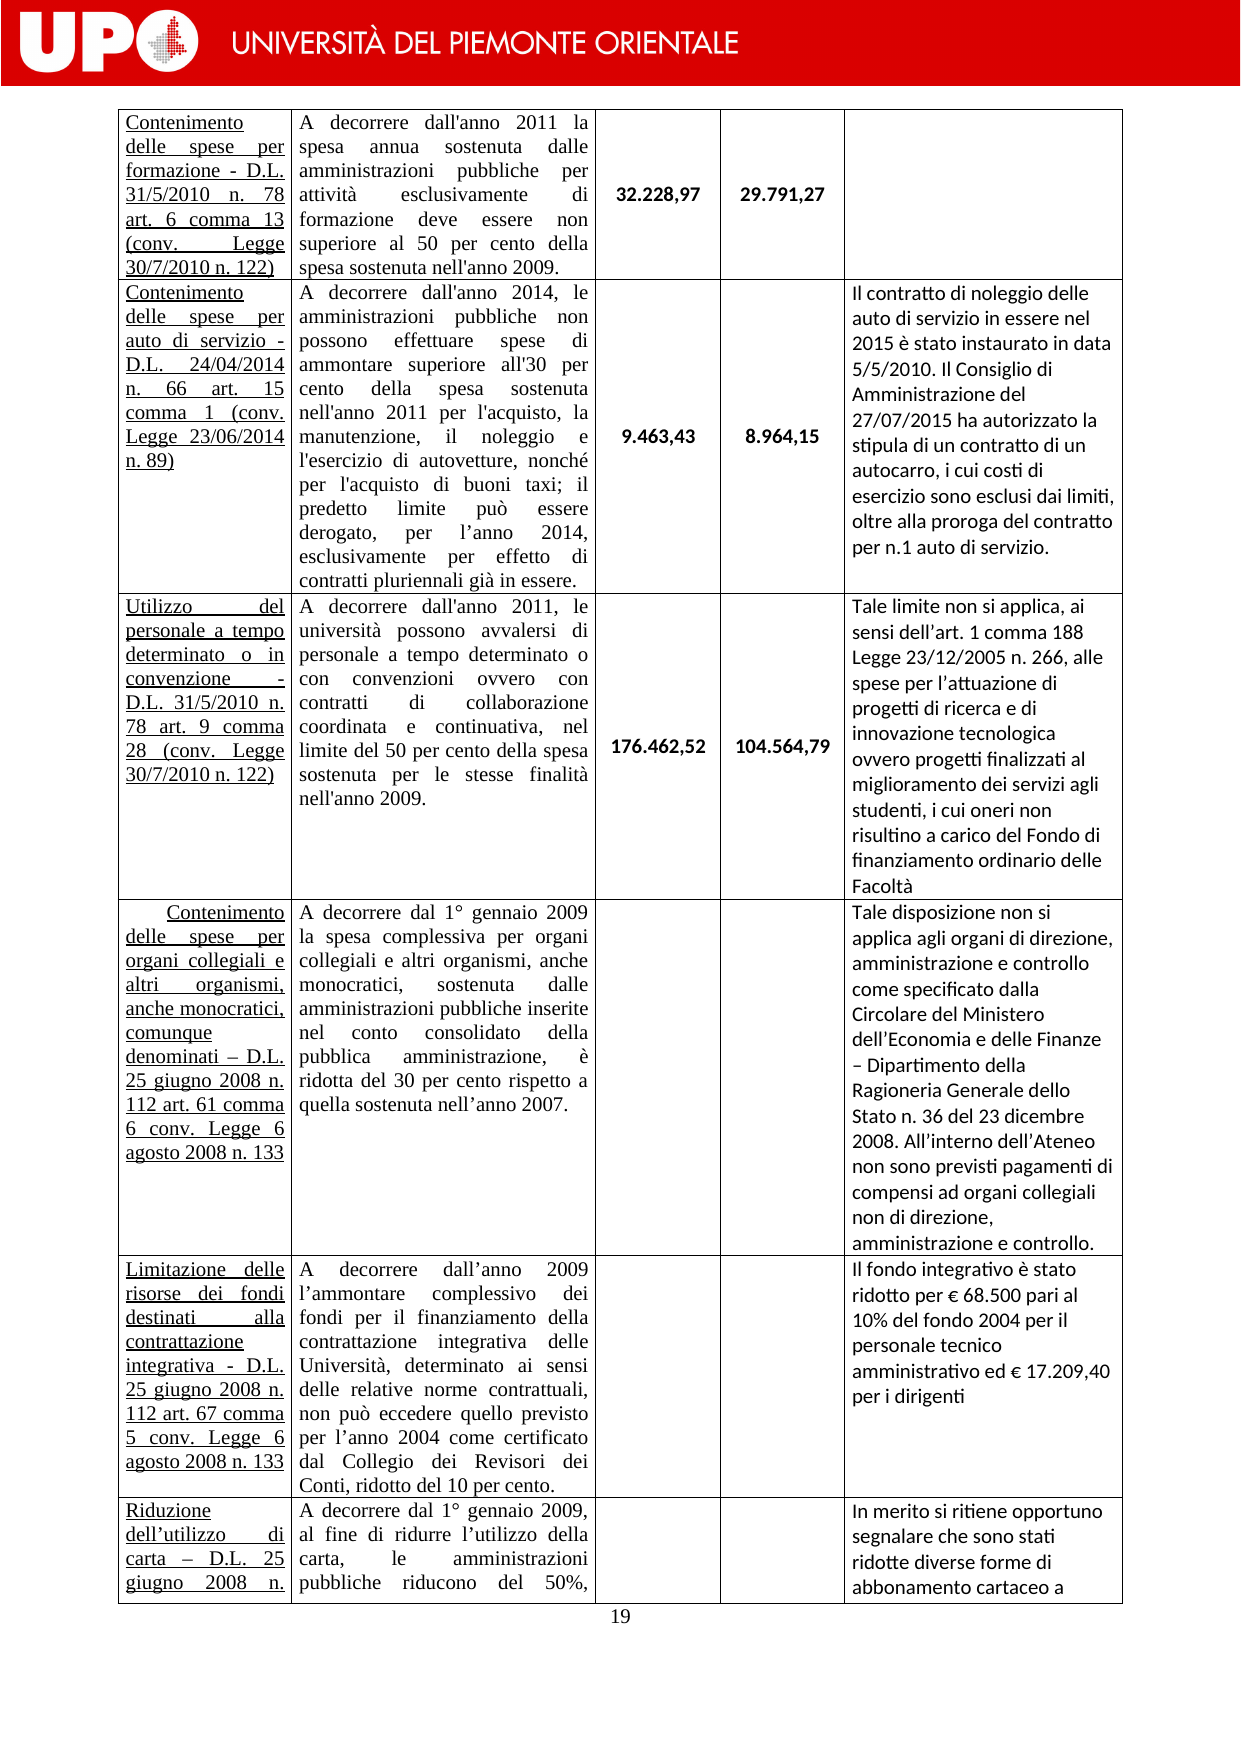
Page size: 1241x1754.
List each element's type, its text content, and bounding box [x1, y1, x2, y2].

table_cell Contenimento delle spese per auto di servizio - D.L. 24/04/2014 n. 66 art. 15 comma 1 (conv. Legge 23/06/2014 n. 89) [119, 280, 291, 592]
table_cell 9.463,43 [596, 280, 720, 592]
table_cell Riduzione dell’utilizzo di carta – D.L. 25 giugno 2008 n. [119, 1498, 291, 1603]
table_cell Il contratto di noleggio delle auto di servizio in essere nel 2015 è stato instaurato in data 5/5/2010. Il Consiglio di Amministrazione del 27/07/2015 ha autorizzato la stipula di un contratto di un autocarro, i cui costi di esercizio sono esclusi dai limiti, oltre alla proroga del contratto per n.1 auto di servizio. [845, 280, 1122, 592]
table_cell A decorrere dal 1° gennaio 2009 la spesa complessiva per organi collegiali e altri organismi, anche monocratici, sostenuta dalle amministrazioni pubbliche inserite nel conto consolidato della pubblica amministrazione, è ridotta del 30 per cento rispetto a quella sostenuta nell’anno 2007. [292, 900, 595, 1255]
table_cell 8.964,15 [721, 280, 844, 592]
table_cell [596, 1498, 720, 1603]
table_cell Contenimento delle spese per formazione - D.L. 31/5/2010 n. 78 art. 6 comma 13 (conv. Legge 30/7/2010 n. 122) [119, 110, 291, 279]
table_cell Il fondo integrativo è stato ridotto per € 68.500 pari al 10% del fondo 2004 per il personale tecnico amministrativo ed € 17.209,40 per i dirigenti [845, 1256, 1122, 1497]
table_cell 176.462,52 [596, 594, 720, 898]
table_cell A decorrere dall'anno 2011 la spesa annua sostenuta dalle amministrazioni pubbliche per attività esclusivamente di formazione deve essere non superiore al 50 per cento della spesa sostenuta nell'anno 2009. [292, 110, 595, 279]
table_cell [596, 1256, 720, 1497]
table_cell Tale disposizione non si applica agli organi di direzione, amministrazione e controllo come specificato dalla Circolare del Ministero dell’Economia e delle Finanze – Dipartimento della Ragioneria Generale dello Stato n. 36 del 23 dicembre 2008. All’interno dell’Ateneo non sono previsti pagamenti di compensi ad organi collegiali non di direzione, amministrazione e controllo. [845, 900, 1122, 1255]
table_cell Limitazione delle risorse dei fondi destinati alla contrattazione integrativa - D.L. 25 giugno 2008 n. 112 art. 67 comma 5 conv. Legge 6 agosto 2008 n. 133 [119, 1256, 291, 1497]
table_cell Tale limite non si applica, ai sensi dell’art. 1 comma 188 Legge 23/12/2005 n. 266, alle spese per l’attuazione di progetti di ricerca e di innovazione tecnologica ovvero progetti finalizzati al miglioramento dei servizi agli studenti, i cui oneri non risultino a carico del Fondo di finanziamento ordinario delle Facoltà [845, 594, 1122, 898]
table_cell A decorrere dal 1° gennaio 2009, al fine di ridurre l’utilizzo della carta, le amministrazioni pubbliche riducono del 50%, [292, 1498, 595, 1603]
table_cell [596, 900, 720, 1255]
table_cell Contenimento delle spese per organi collegiali e altri organismi, anche monocratici, comunque denominati – D.L. 25 giugno 2008 n. 112 art. 61 comma 6 conv. Legge 6 agosto 2008 n. 133 [119, 900, 291, 1255]
table_cell Utilizzo del personale a tempo determinato o in convenzione - D.L. 31/5/2010 n. 78 art. 9 comma 28 (conv. Legge 30/7/2010 n. 122) [119, 594, 291, 898]
table_cell 32.228,97 [596, 110, 720, 279]
table_cell In merito si ritiene opportuno segnalare che sono stati ridotte diverse forme di abbonamento cartaceo a [845, 1498, 1122, 1603]
table_cell [721, 1498, 844, 1603]
table_cell [721, 1256, 844, 1497]
table_cell A decorrere dall'anno 2011, le università possono avvalersi di personale a tempo determinato o con convenzioni ovvero con contratti di collaborazione coordinata e continuativa, nel limite del 50 per cento della spesa sostenuta per le stesse finalità nell'anno 2009. [292, 594, 595, 898]
table_cell 29.791,27 [721, 110, 844, 279]
table_cell A decorrere dall'anno 2014, le amministrazioni pubbliche non possono effettuare spese di ammontare superiore all'30 per cento della spesa sostenuta nell'anno 2011 per l'acquisto, la manutenzione, il noleggio e l'esercizio di autovetture, nonché per l'acquisto di buoni taxi; il predetto limite può essere derogato, per l’anno 2014, esclusivamente per effetto di contratti pluriennali già in essere. [292, 280, 595, 592]
table_cell [721, 900, 844, 1255]
table_cell [845, 110, 1122, 279]
table_cell 104.564,79 [721, 594, 844, 898]
table_cell A decorrere dall’anno 2009 l’ammontare complessivo dei fondi per il finanziamento della contrattazione integrativa delle Università, determinato ai sensi delle relative norme contrattuali, non può eccedere quello previsto per l’anno 2004 come certificato dal Collegio dei Revisori dei Conti, ridotto del 10 per cento. [292, 1256, 595, 1497]
